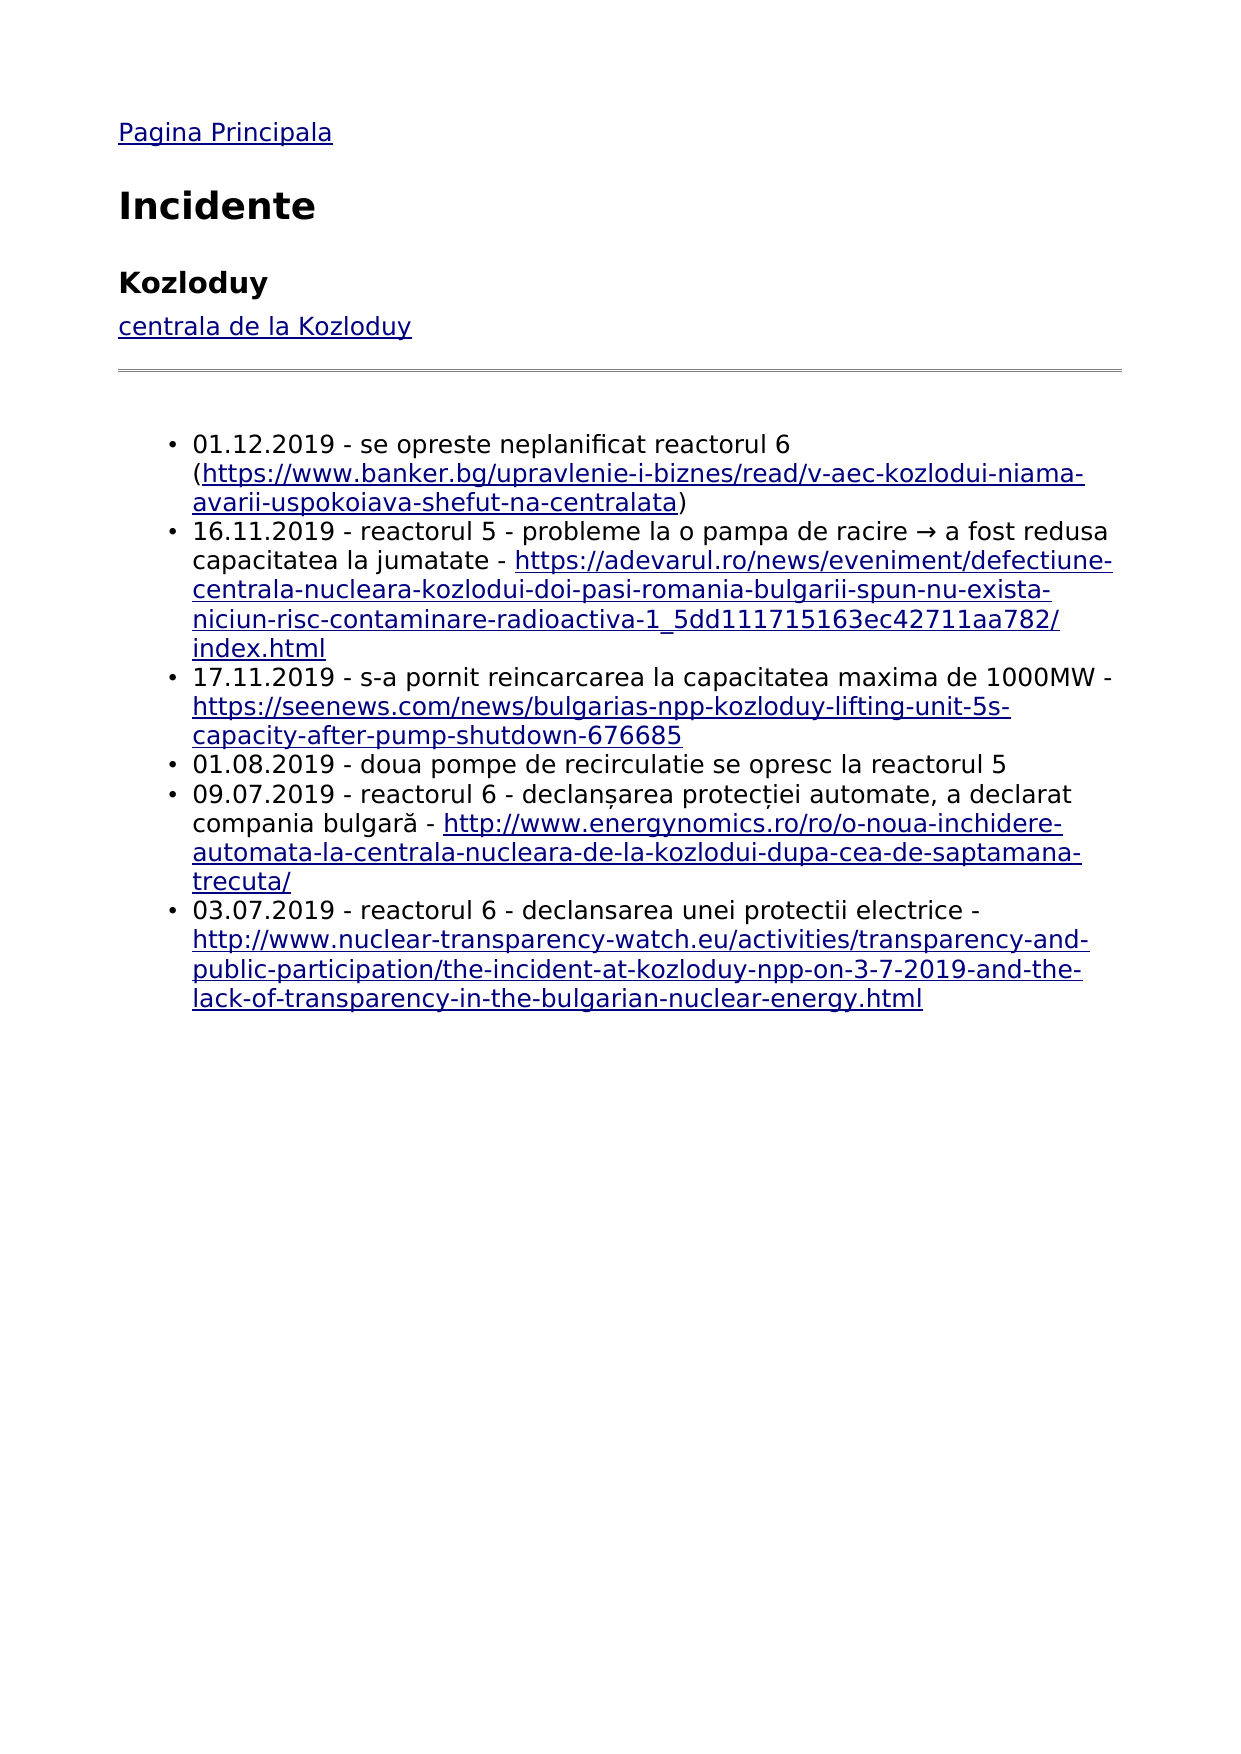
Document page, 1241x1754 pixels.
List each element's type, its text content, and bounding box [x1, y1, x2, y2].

list 09.07.2019 - reactorul 6 - declanșarea protecției automate, a declarat compania bulgară - http://www.energynomics.ro/ro/o-noua-inchidere-automata-la-centrala-nucleara-de-la-kozlodui-dupa-cea-de-saptamana-trecuta/ [177, 780, 1122, 897]
list 16.11.2019 - reactorul 5 - probleme la o pampa de racire → a fost redusa capacitatea la jumatate - https://adevarul.ro/news/eveniment/defectiune-centrala-nucleara-kozlodui-doi-pasi-romania-bulgarii-spun-nu-exista-niciun-risc-contaminare-radioactiva-1_5dd111715163ec42711aa782/index.html [177, 517, 1122, 663]
subtitle Kozloduy [118, 266, 1122, 300]
text centrala de la Kozloduy [118, 312, 1122, 342]
list 01.12.2019 - se opreste neplanificat reactorul 6 (https://www.banker.bg/upravlenie-i-biznes/read/v-aec-kozlodui-niama-avarii-uspokoiava-shefut-na-centralata) [177, 430, 1122, 517]
list 01.08.2019 - doua pompe de recirculatie se opresc la reactorul 5 [177, 751, 1122, 780]
list 17.11.2019 - s-a pornit reincarcarea la capacitatea maxima de 1000MW - https://seenews.com/news/bulgarias-npp-kozloduy-lifting-unit-5s-capacity-after-pump-shutdown-676685 [177, 663, 1122, 751]
text Pagina Principala [118, 118, 1122, 147]
subtitle Incidente [118, 185, 1122, 228]
list 03.07.2019 - reactorul 6 - declansarea unei protectii electrice - http://www.nuclear-transparency-watch.eu/activities/transparency-and-public-participation/the-incident-at-kozloduy-npp-on-3-7-2019-and-the-lack-of-transparency-in-the-bulgarian-nuclear-energy.html [177, 897, 1122, 1013]
